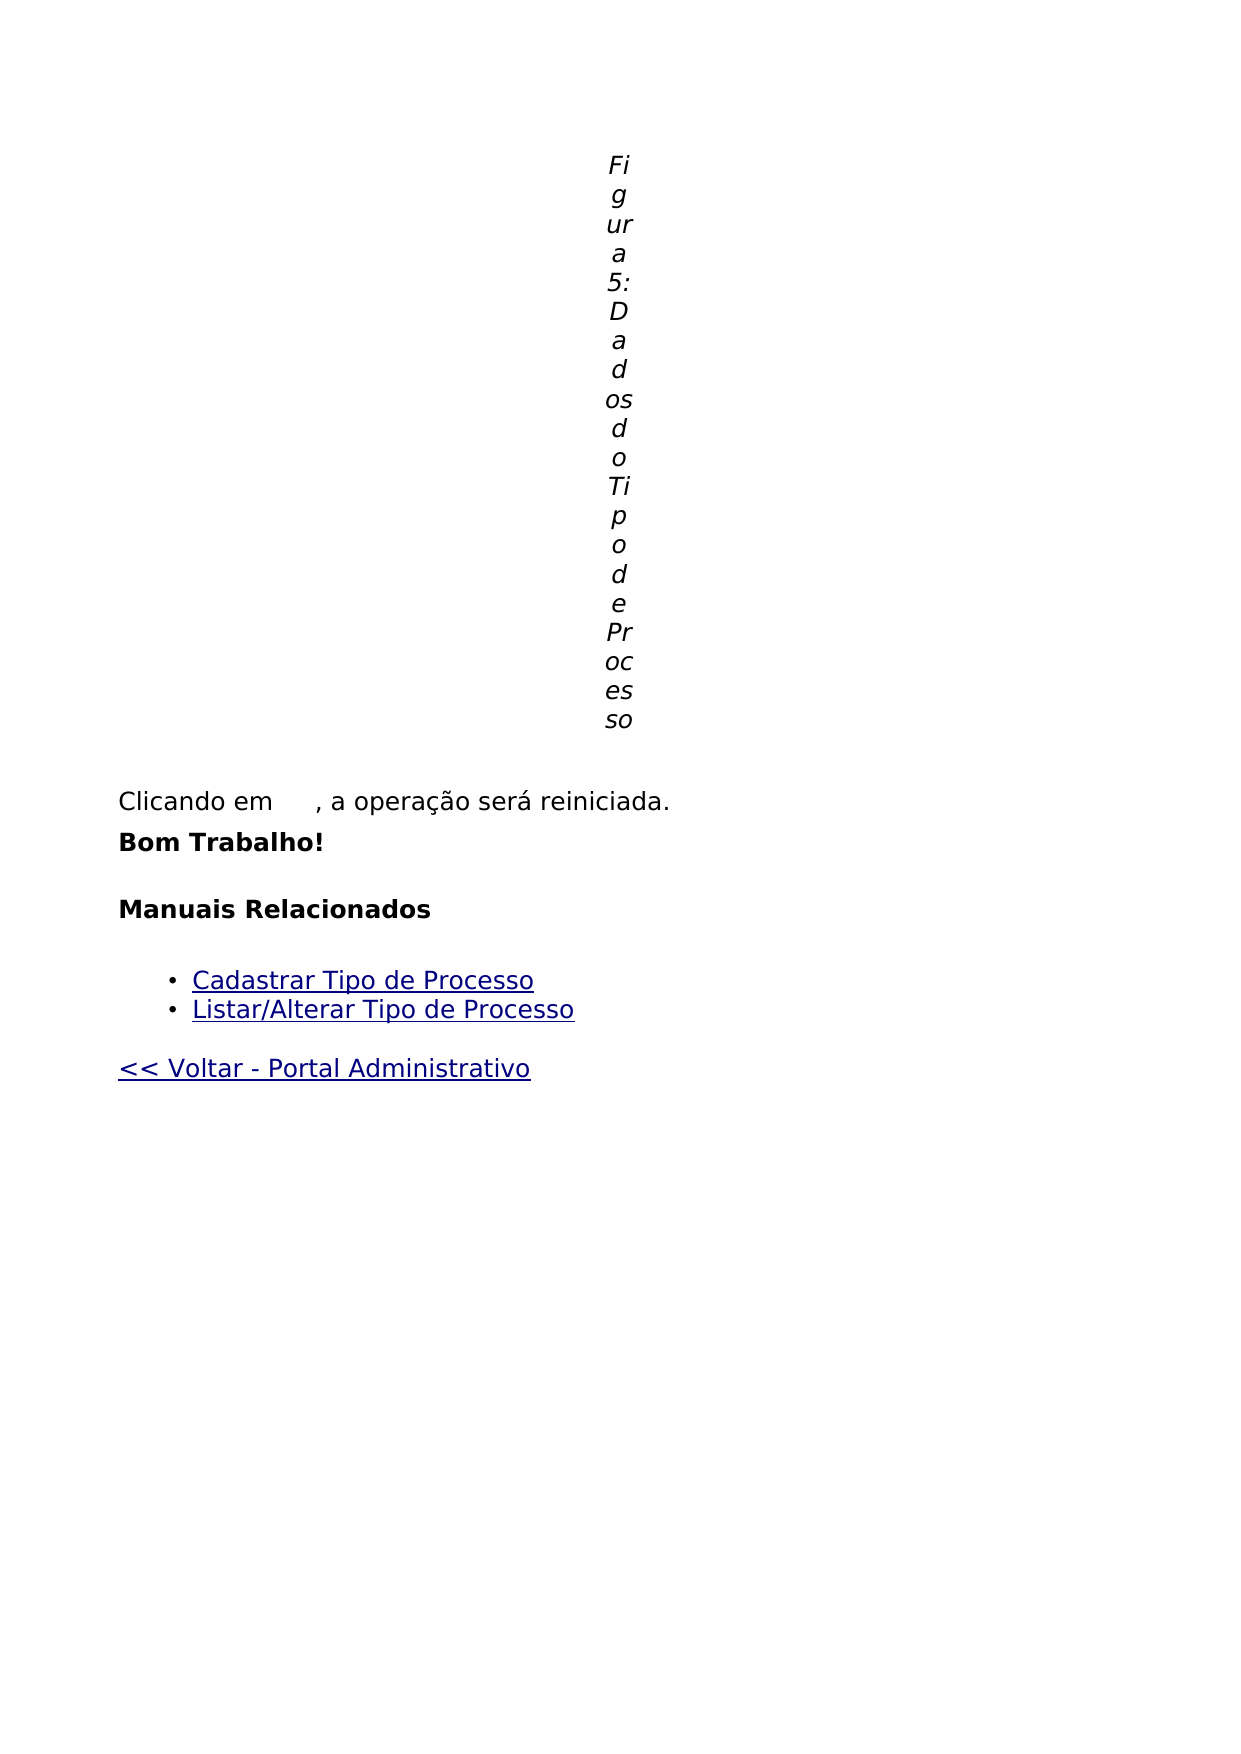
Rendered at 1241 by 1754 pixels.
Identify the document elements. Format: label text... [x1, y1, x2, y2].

list Listar/Alterar Tipo de Processo [177, 995, 1122, 1024]
list Cadastrar Tipo de Processo [177, 966, 1122, 995]
subtitle Manuais Relacionados [118, 895, 1122, 924]
text Clicando em , a operação será reiniciada. [118, 777, 1122, 816]
text << Voltar - Portal Administrativo [118, 1054, 1122, 1083]
text Bom Trabalho! [118, 828, 1122, 858]
text Figura 5: Dados do Tipo de Processo [603, 131, 637, 735]
